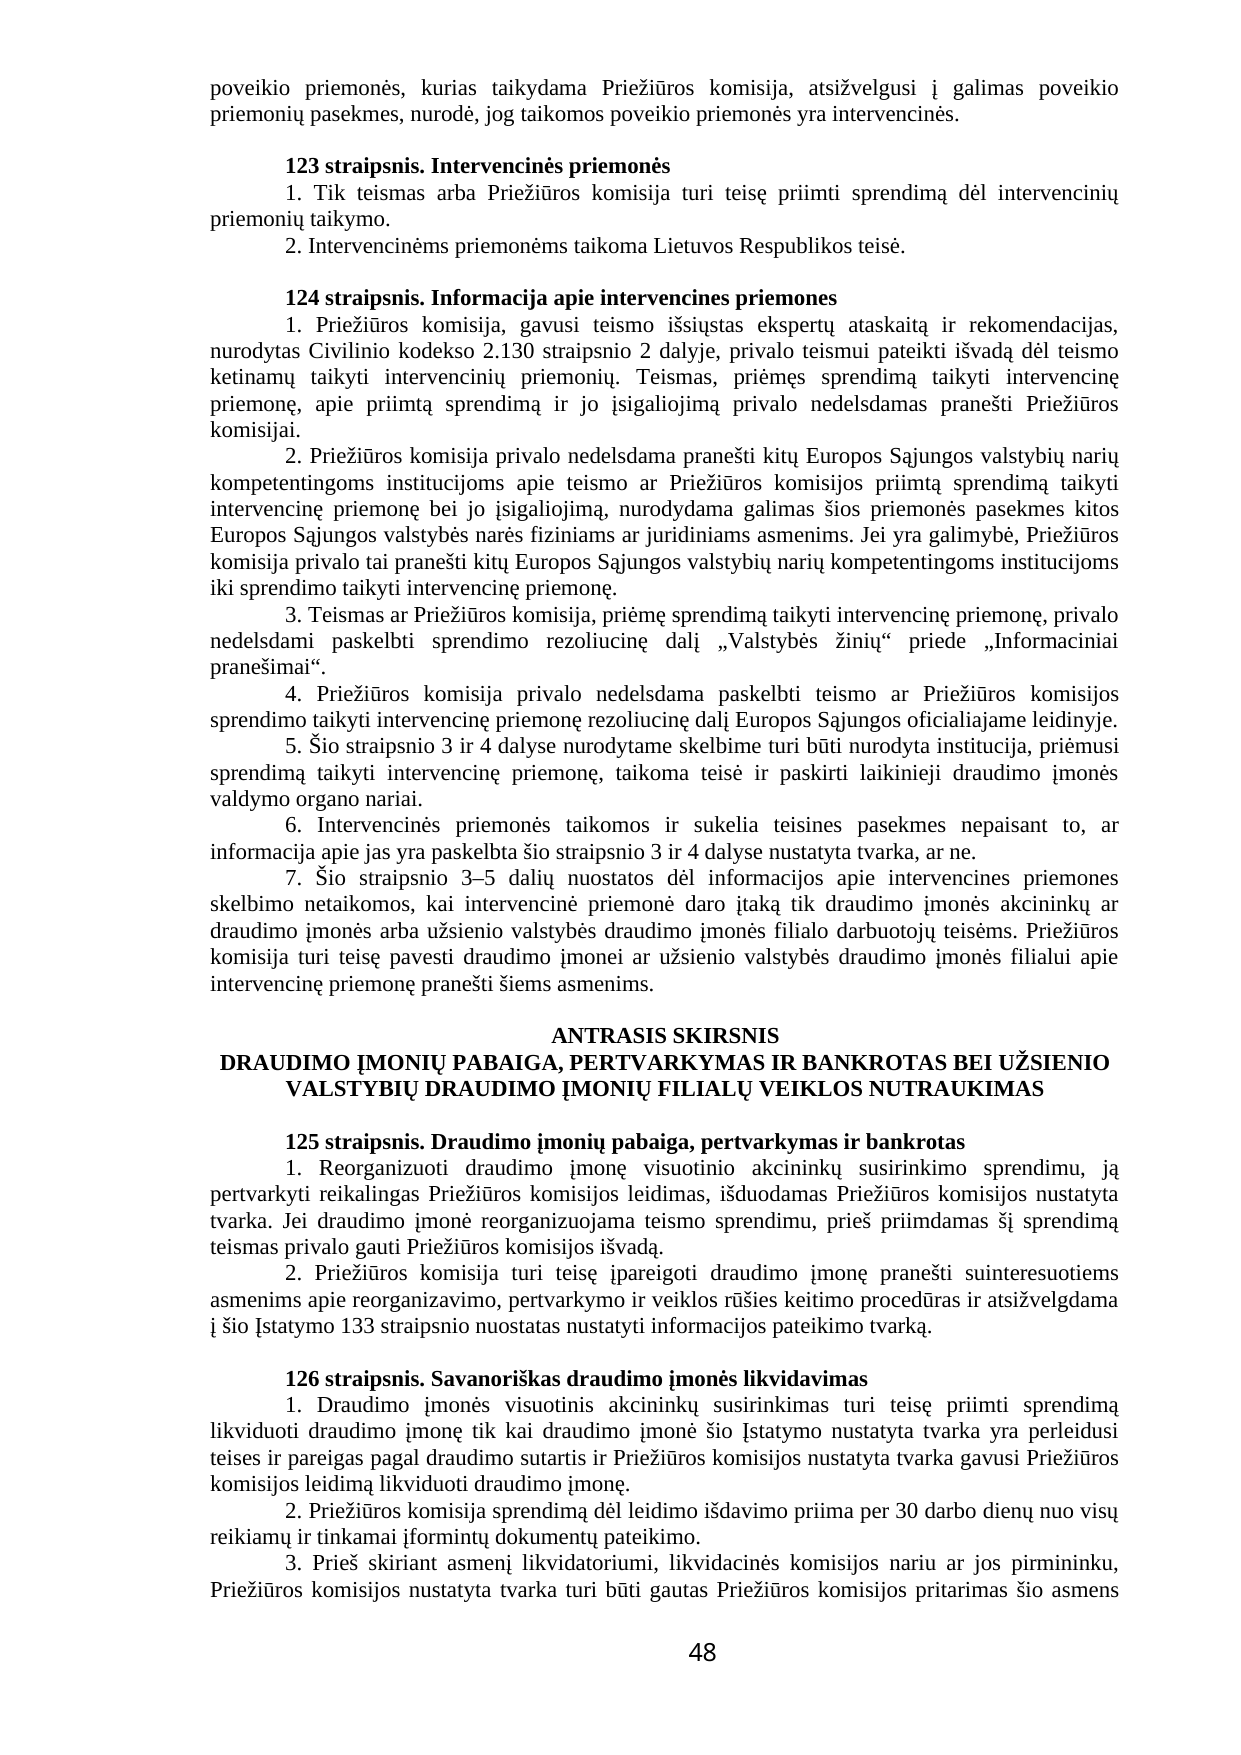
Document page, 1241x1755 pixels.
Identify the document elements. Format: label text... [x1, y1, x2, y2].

text 2. Priežiūros komisija privalo nedelsdama pranešti kitų Europos Sąjungos valstybių narių kompetentingoms institucijoms apie teismo ar Priežiūros komisijos priimtą sprendimą taikyti intervencinę priemonę bei jo įsigaliojimą, nurodydama galimas šios priemonės pasekmes kitos Europos Sąjungos valstybės narės fiziniams ar juridiniams asmenims. Jei yra galimybė, Priežiūros komisija privalo tai pranešti kitų Europos Sąjungos valstybių narių kompetentingoms institucijoms iki sprendimo taikyti intervencinę priemonę. [210, 442, 1120, 601]
text 2. Priežiūros komisija turi teisę įpareigoti draudimo įmonę pranešti suinteresuotiems asmenims apie reorganizavimo, pertvarkymo ir veiklos rūšies keitimo procedūras ir atsižvelgdama į šio Įstatymo 133 straipsnio nuostatas nustatyti informacijos pateikimo tvarką. [210, 1259, 1120, 1338]
text 3. Prieš skiriant asmenį likvidatoriumi, likvidacinės komisijos nariu ar jos pirmininku, Priežiūros komisijos nustatyta tvarka turi būti gautas Priežiūros komisijos pritarimas šio asmens [210, 1549, 1120, 1602]
subtitle 125 straipsnis. Draudimo įmonių pabaiga, pertvarkymas ir bankrotas [210, 1128, 1120, 1154]
text 2. Intervencinėms priemonėms taikoma Lietuvos Respublikos teisė. [210, 232, 1120, 258]
subtitle antrasis SKIRSNIS [210, 1022, 1120, 1049]
text 124 straipsnis. Informacija apie intervencines priemones [210, 284, 1120, 311]
text draudimo įmonių pabaiga, pertvarkymas ir bankrotas bei užsienio valstybių draudimo įmonių filialų veiklos nutraukimas [210, 1049, 1120, 1101]
text 123 straipsnis. Intervencinės priemonės [210, 153, 1120, 179]
text 2. Priežiūros komisija sprendimą dėl leidimo išdavimo priima per 30 darbo dienų nuo visų reikiamų ir tinkamai įformintų dokumentų pateikimo. [210, 1497, 1120, 1549]
text 4. Priežiūros komisija privalo nedelsdama paskelbti teismo ar Priežiūros komisijos sprendimo taikyti intervencinę priemonę rezoliucinę dalį Europos Sąjungos oficialiajame leidinyje. [210, 680, 1120, 732]
text 3. Teismas ar Priežiūros komisija, priėmę sprendimą taikyti intervencinę priemonę, privalo nedelsdami paskelbti sprendimo rezoliucinę dalį „Valstybės žinių“ priede „Informaciniai pranešimai“. [210, 601, 1120, 680]
text 1. Reorganizuoti draudimo įmonę visuotinio akcininkų susirinkimo sprendimu, ją pertvarkyti reikalingas Priežiūros komisijos leidimas, išduodamas Priežiūros komisijos nustatyta tvarka. Jei draudimo įmonė reorganizuojama teismo sprendimu, prieš priimdamas šį sprendimą teismas privalo gauti Priežiūros komisijos išvadą. [210, 1154, 1120, 1259]
text 6. Intervencinės priemonės taikomos ir sukelia teisines pasekmes nepaisant to, ar informacija apie jas yra paskelbta šio straipsnio 3 ir 4 dalyse nustatyta tvarka, ar ne. [210, 811, 1120, 864]
text 7. Šio straipsnio 3–5 dalių nuostatos dėl informacijos apie intervencines priemones skelbimo netaikomos, kai intervencinė priemonė daro įtaką tik draudimo įmonės akcininkų ar draudimo įmonės arba užsienio valstybės draudimo įmonės filialo darbuotojų teisėms. Priežiūros komisija turi teisę pavesti draudimo įmonei ar užsienio valstybės draudimo įmonės filialui apie intervencinę priemonę pranešti šiems asmenims. [210, 864, 1120, 996]
text 1. Tik teismas arba Priežiūros komisija turi teisę priimti sprendimą dėl intervencinių priemonių taikymo. [210, 179, 1120, 232]
text 1. Priežiūros komisija, gavusi teismo išsiųstas ekspertų ataskaitą ir rekomendacijas, nurodytas Civilinio kodekso 2.130 straipsnio 2 dalyje, privalo teismui pateikti išvadą dėl teismo ketinamų taikyti intervencinių priemonių. Teismas, priėmęs sprendimą taikyti intervencinę priemonę, apie priimtą sprendimą ir jo įsigaliojimą privalo nedelsdamas pranešti Priežiūros komisijai. [210, 311, 1120, 442]
text 1. Draudimo įmonės visuotinis akcininkų susirinkimas turi teisę priimti sprendimą likviduoti draudimo įmonę tik kai draudimo įmonė šio Įstatymo nustatyta tvarka yra perleidusi teises ir pareigas pagal draudimo sutartis ir Priežiūros komisijos nustatyta tvarka gavusi Priežiūros komisijos leidimą likviduoti draudimo įmonę. [210, 1391, 1120, 1497]
text 5. Šio straipsnio 3 ir 4 dalyse nurodytame skelbime turi būti nurodyta institucija, priėmusi sprendimą taikyti intervencinę priemonę, taikoma teisė ir paskirti laikinieji draudimo įmonės valdymo organo nariai. [210, 732, 1120, 811]
subtitle 126 straipsnis. Savanoriškas draudimo įmonės likvidavimas [210, 1365, 1120, 1391]
text poveikio priemonės, kurias taikydama Priežiūros komisija, atsižvelgusi į galimas poveikio priemonių pasekmes, nurodė, jog taikomos poveikio priemonės yra intervencinės. [210, 73, 1120, 126]
